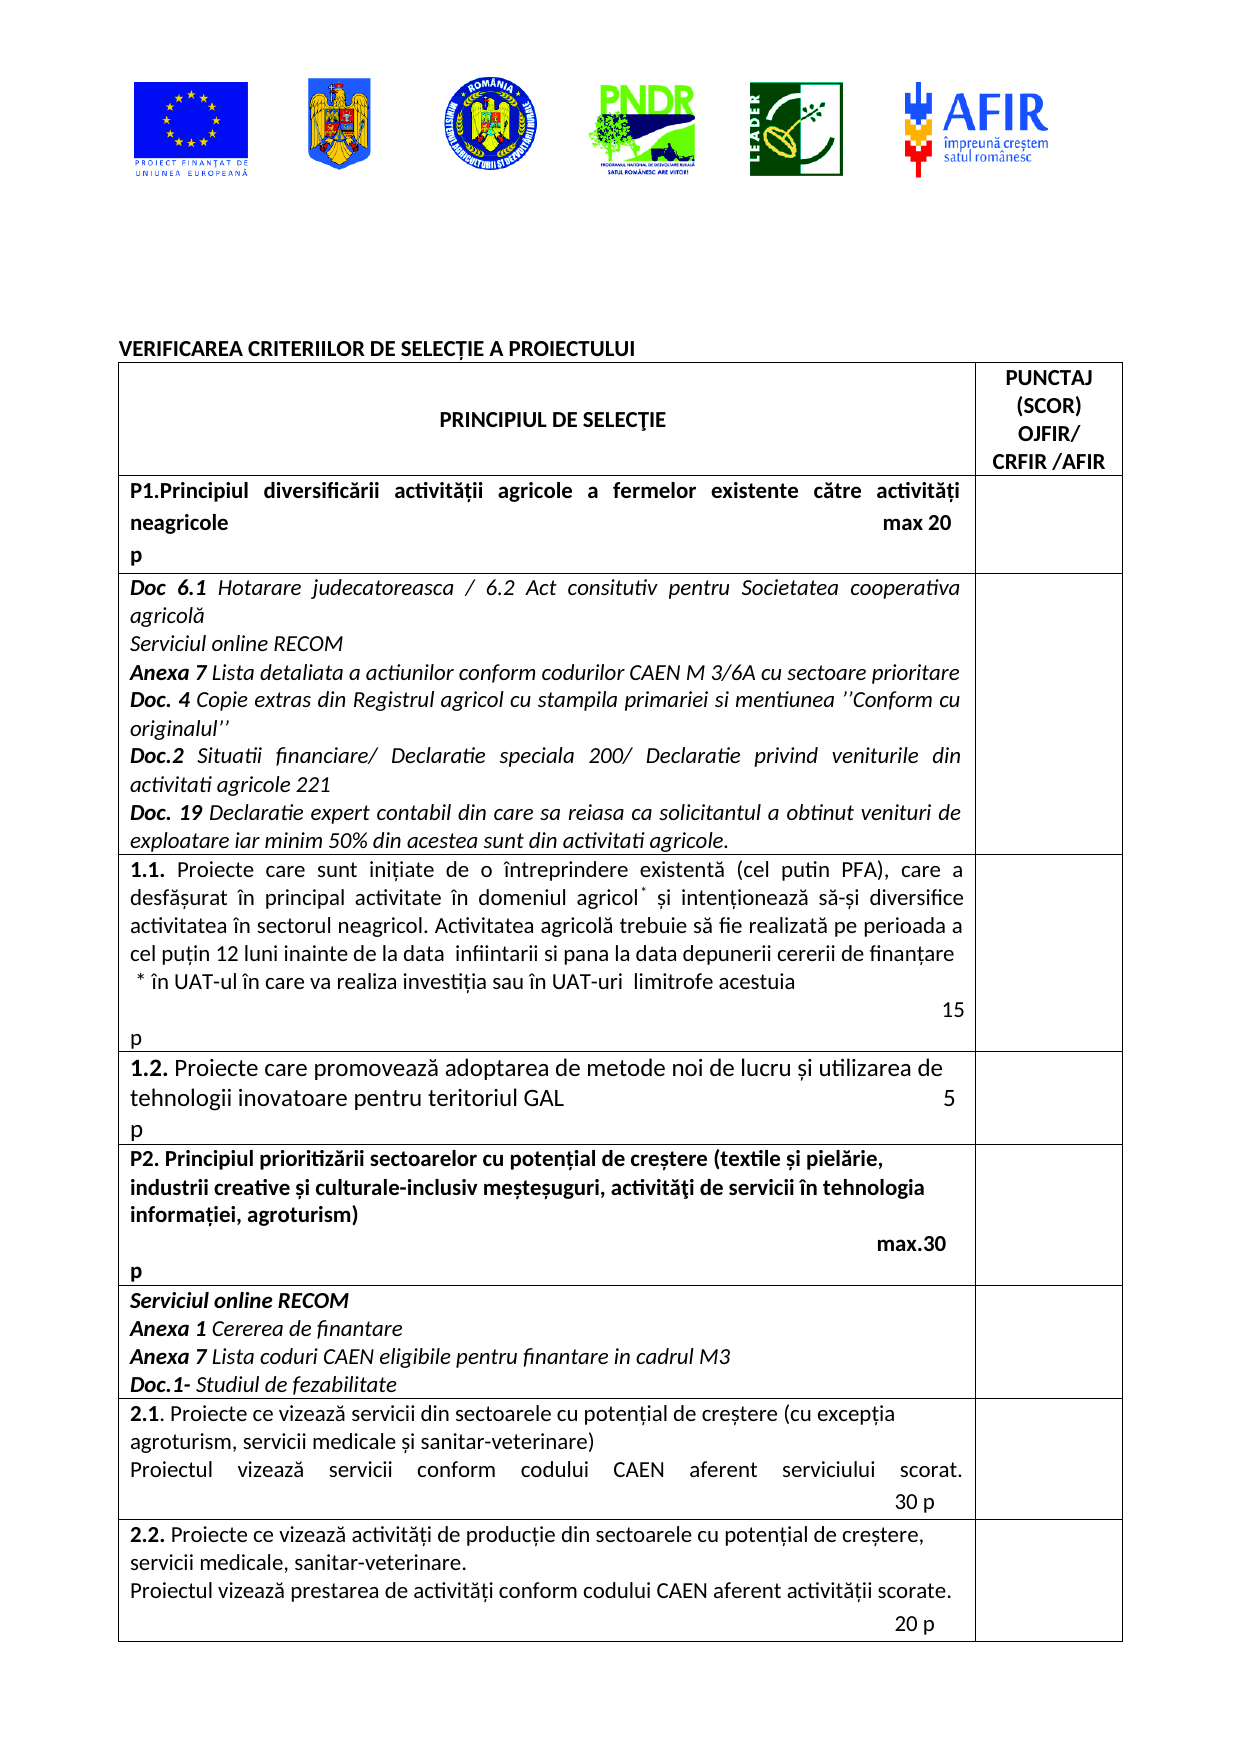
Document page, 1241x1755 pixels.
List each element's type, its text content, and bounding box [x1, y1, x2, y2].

table_cell 2.2. Proiecte ce vizează activități de producție din sectoarele cu potențial de creștere, servicii medicale, sanitar-veterinare. Proiectul vizează prestarea de activități conform codului CAEN aferent activității scorate. 20 p [119, 1520, 975, 1641]
table_cell [976, 1145, 1122, 1285]
table_cell [976, 1052, 1122, 1143]
table_cell [976, 1520, 1122, 1641]
table_header PRINCIPIUL DE SELECŢIE [119, 363, 975, 475]
table_cell Doc 6.1 Hotarare judecatoreasca / 6.2 Act consitutiv pentru Societatea cooperativa agricolă Serviciul online RECOM Anexa 7 Lista detaliata a actiunilor conform codurilor CAEN M 3/6A cu sectoare prioritare Doc. 4 Copie extras din Registrul agricol cu stampila primariei si mentiunea ’’Conform cu originalul’’ Doc.2 Situatii financiare/ Declaratie speciala 200/ Declaratie privind veniturile din activitati agricole 221 Doc. 19 Declaratie expert contabil din care sa reiasa ca solicitantul a obtinut venituri de exploatare iar minim 50% din acestea sunt din activitati agricole. [119, 574, 975, 854]
table_header PUNCTAJ (SCOR) OJFIR/CRFIR /AFIR [976, 363, 1122, 475]
table_cell [976, 855, 1122, 1051]
table_cell Serviciul online RECOM Anexa 1 Cererea de finantare Anexa 7 Lista coduri CAEN eligibile pentru finantare in cadrul M3 Doc.1- Studiul de fezabilitate [119, 1286, 975, 1398]
table_cell 1.1. Proiecte care sunt inițiate de o întreprindere existentă (cel putin PFA), care a desfășurat în principal activitate în domeniul agricol* și intenționează să-și diversifice activitatea în sectorul neagricol. Activitatea agricolă trebuie să fie realizată pe perioada a cel puțin 12 luni inainte de la data infiintarii si pana la data depunerii cererii de finanțare * în UAT-ul în care va realiza investiția sau în UAT-uri limitrofe acestuia 15 p [119, 855, 975, 1051]
table_cell [976, 1399, 1122, 1519]
table_cell 2.1. Proiecte ce vizează servicii din sectoarele cu potențial de creștere (cu excepția agroturism, servicii medicale și sanitar-veterinare) Proiectul vizează servicii conform codului CAEN aferent serviciului scorat. 30 p [119, 1399, 975, 1519]
table_cell [976, 476, 1122, 572]
table_cell P1.Principiul diversificării activității agricole a fermelor existente către activități neagricole max 20 p [119, 476, 975, 572]
table_cell [976, 574, 1122, 854]
table_cell 1.2. Proiecte care promovează adoptarea de metode noi de lucru și utilizarea de tehnologii inovatoare pentru teritoriul GAL 5 p [119, 1052, 975, 1143]
table_cell P2. Principiul prioritizării sectoarelor cu potențial de creștere (textile și pielărie, industrii creative și culturale-inclusiv meșteșuguri, activităţi de servicii în tehnologia informației, agroturism) max.30 p [119, 1145, 975, 1285]
table_cell [976, 1286, 1122, 1398]
text VERIFICAREA CRITERIILOR DE SELECȚIE A PROIECTULUI [118, 334, 1122, 362]
